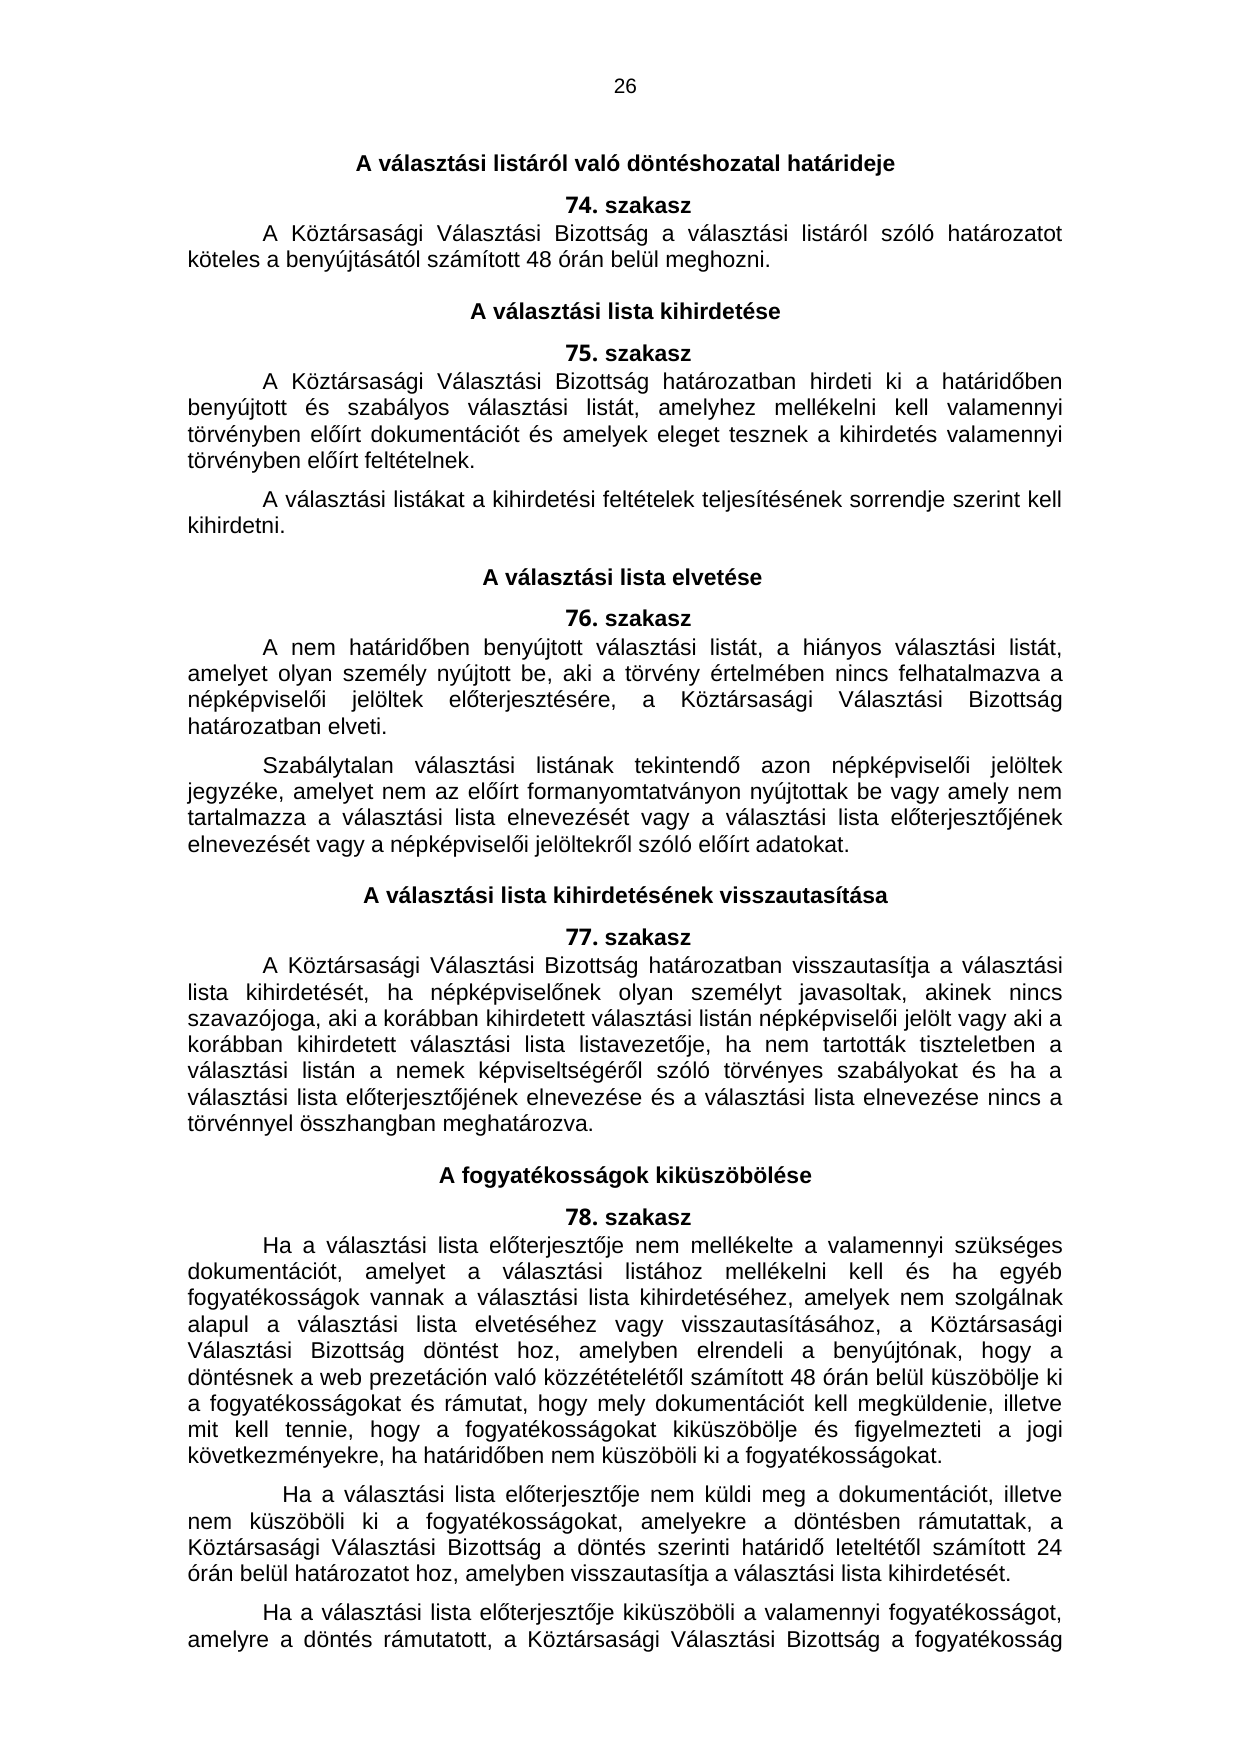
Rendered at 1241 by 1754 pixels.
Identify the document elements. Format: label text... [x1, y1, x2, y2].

text Szabálytalan választási listának tekintendő azon népképviselői jelöltek jegyzéke, amelyet nem az előírt formanyomtatványon nyújtottak be vagy amely nem tartalmazza a választási lista elnevezését vagy a választási lista előterjesztőjének elnevezését vagy a népképviselői jelöltekről szóló előírt adatokat. [187, 752, 1063, 857]
text A választási lista kihirdetése [262, 298, 988, 324]
text 75. szakasz [262, 337, 988, 368]
text A Köztársasági Választási Bizottság határozatban visszautasítja a választási lista kihirdetését, ha népképviselőnek olyan személyt javasoltak, akinek nincs szavazójoga, aki a korábban kihirdetett választási listán népképviselői jelölt vagy aki a korábban kihirdetett választási lista listavezetője, ha nem tartották tiszteletben a választási listán a nemek képviseltségéről szóló törvényes szabályokat és ha a választási lista előterjesztőjének elnevezése és a választási lista elnevezése nincs a törvénnyel összhangban meghatározva. [187, 952, 1063, 1137]
text 77. szakasz [262, 921, 988, 952]
text A választási lista kihirdetésének visszautasítása [262, 882, 988, 908]
text A nem határidőben benyújtott választási listát, a hiányos választási listát, amelyet olyan személy nyújtott be, aki a törvény értelmében nincs felhatalmazva a népképviselői jelöltek előterjesztésére, a Köztársasági Választási Bizottság határozatban elveti. [187, 634, 1063, 739]
text Ha a választási lista előterjesztője kiküszöböli a valamennyi fogyatékosságot, amelyre a döntés rámutatott, a Köztársasági Választási Bizottság a fogyatékosság [187, 1599, 1063, 1652]
text 78. szakasz [262, 1200, 988, 1232]
text A választási lista elvetése [262, 563, 988, 590]
text Ha a választási lista előterjesztője nem mellékelte a valamennyi szükséges dokumentációt, amelyet a választási listához mellékelni kell és ha egyéb fogyatékosságok vannak a választási lista kihirdetéséhez, amelyek nem szolgálnak alapul a választási lista elvetéséhez vagy visszautasításához, a Köztársasági Választási Bizottság döntést hoz, amelyben elrendeli a benyújtónak, hogy a döntésnek a web prezetáción való közzétételétől számított 48 órán belül küszöbölje ki a fogyatékosságokat és rámutat, hogy mely dokumentációt kell megküldenie, illetve mit kell tennie, hogy a fogyatékosságokat kiküszöbölje és figyelmezteti a jogi következményekre, ha határidőben nem küszöböli ki a fogyatékosságokat. [187, 1232, 1063, 1469]
text 76. szakasz [262, 602, 988, 634]
text A Köztársasági Választási Bizottság határozatban hirdeti ki a határidőben benyújtott és szabályos választási listát, amelyhez mellékelni kell valamennyi törvényben előírt dokumentációt és amelyek eleget tesznek a kihirdetés valamennyi törvényben előírt feltételnek. [187, 368, 1063, 473]
text A választási listákat a kihirdetési feltételek teljesítésének sorrendje szerint kell kihirdetni. [187, 486, 1063, 538]
text A Köztársasági Választási Bizottság a választási listáról szóló határozatot köteles a benyújtásától számított 48 órán belül meghozni. [187, 220, 1063, 273]
text 74. szakasz [262, 189, 988, 220]
text A választási listáról való döntéshozatal határideje [262, 150, 988, 176]
text A fogyatékosságok kiküszöbölése [262, 1162, 988, 1188]
text Ha a választási lista előterjesztője nem küldi meg a dokumentációt, illetve nem küszöböli ki a fogyatékosságokat, amelyekre a döntésben rámutattak, a Köztársasági Választási Bizottság a döntés szerinti határidő leteltétől számított 24 órán belül határozatot hoz, amelyben visszautasítja a választási lista kihirdetését. [187, 1481, 1063, 1587]
